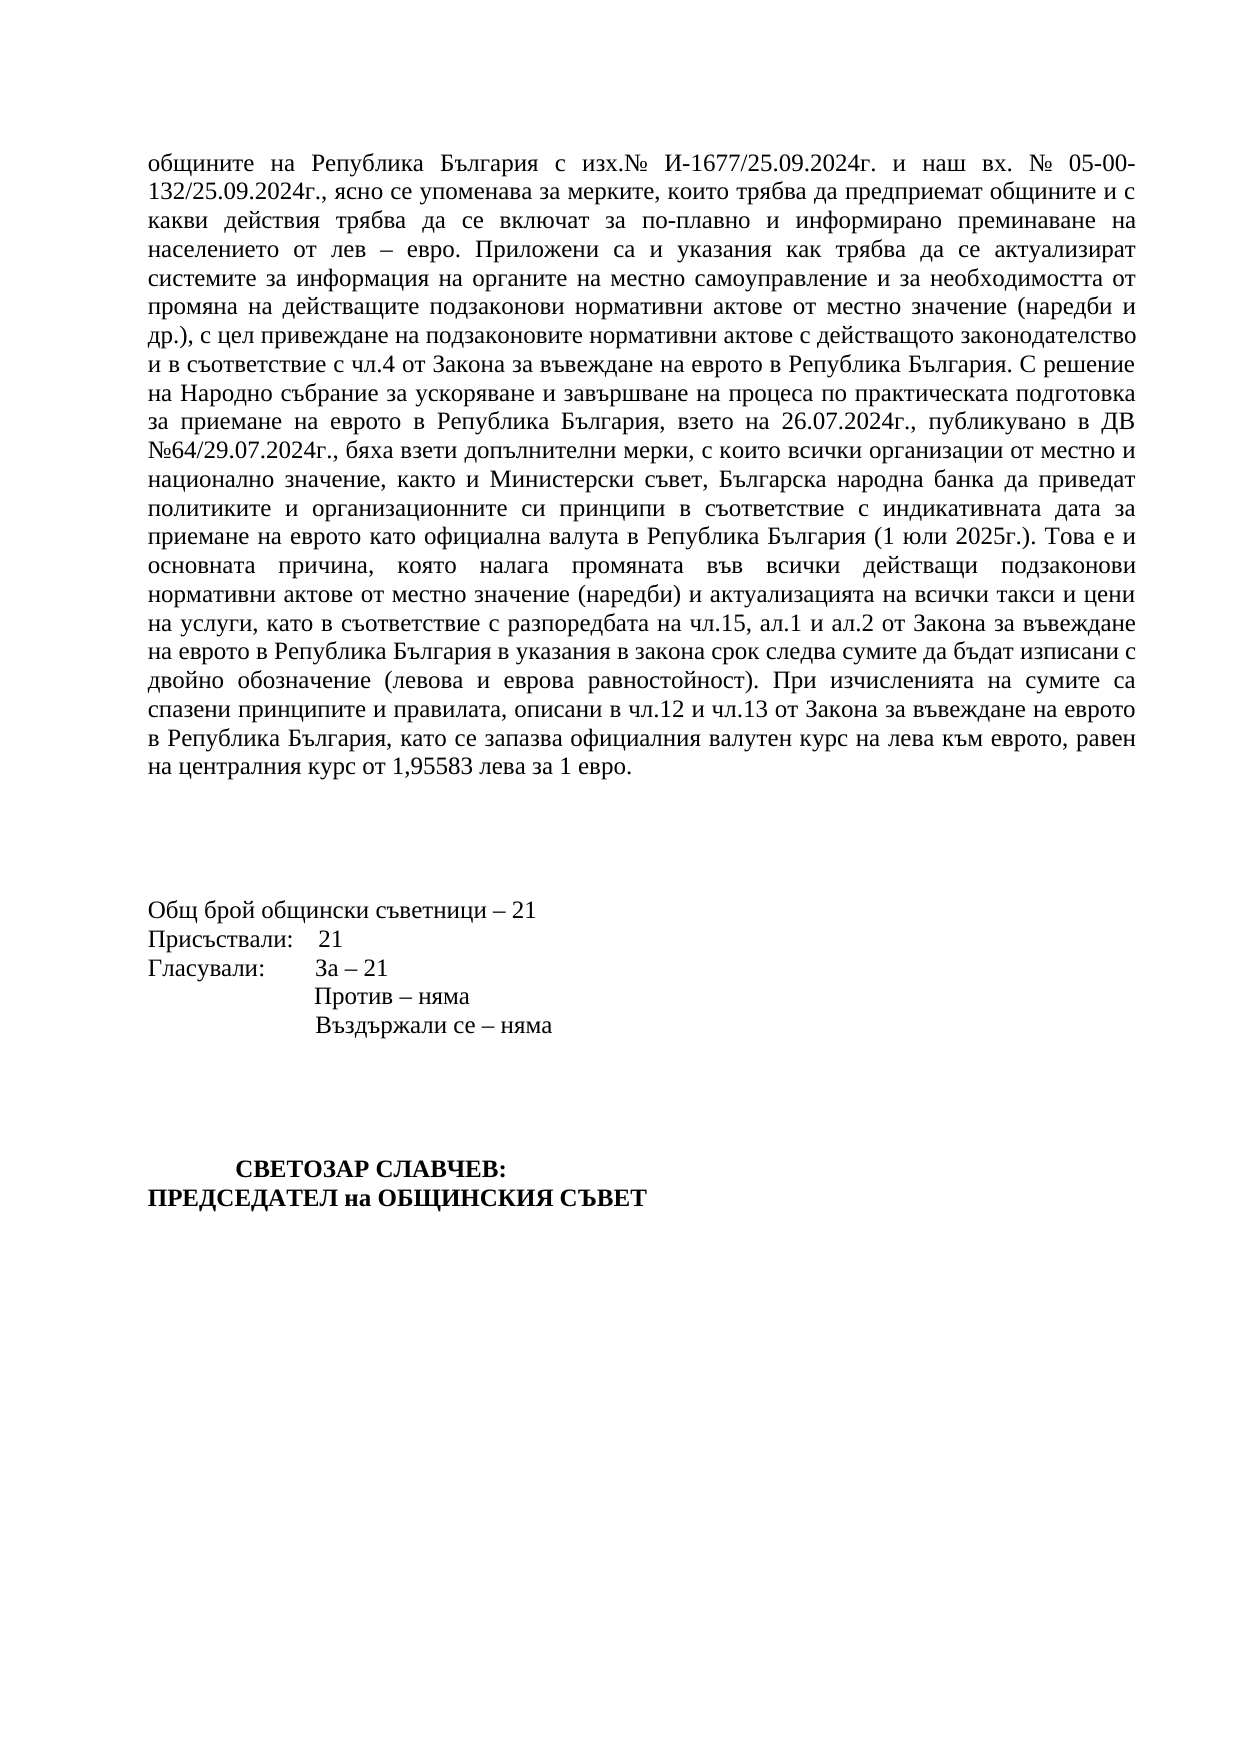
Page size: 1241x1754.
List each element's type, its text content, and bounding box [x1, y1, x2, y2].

text Против – няма [148, 981, 1137, 1010]
text Гласували: За – 21 [148, 953, 1137, 981]
text СВЕТОЗАР СЛАВЧЕВ: [148, 1154, 1137, 1183]
text Въздържали се – няма [148, 1010, 1137, 1039]
text общините на Република България с изх.№ И-1677/25.09.2024г. и наш вх. № 05-00-132/25.09.2024г., ясно се упоменава за мерките, които трябва да предприемат общините и с какви действия трябва да се включат за по-плавно и информирано преминаване на населението от лев – евро. Приложени са и указания как трябва да се актуализират системите за информация на органите на местно самоуправление и за необходимостта от промяна на действащите подзаконови нормативни актове от местно значение (наредби и др.), с цел привеждане на подзаконовите нормативни актове с действащото законодателство и в съответствие с чл.4 от Закона за въвеждане на еврото в Република България. С решение на Народно събрание за ускоряване и завършване на процеса по практическата подготовка за приемане на еврото в Република България, взето на 26.07.2024г., публикувано в ДВ №64/29.07.2024г., бяха взети допълнителни мерки, с които всички организации от местно и национално значение, както и Министерски съвет, Българска народна банка да приведат политиките и организационните си принципи в съответствие с индикативната дата за приемане на еврото като официална валута в Република България (1 юли 2025г.). Това е и основната причина, която налага промяната във всички действащи подзаконови нормативни актове от местно значение (наредби) и актуализацията на всички такси и цени на услуги, като в съответствие с разпоредбата на чл.15, ал.1 и ал.2 от Закона за въвеждане на еврото в Република България в указания в закона срок следва сумите да бъдат изписани с двойно обозначение (левова и еврова равностойност). При изчисленията на сумите са спазени принципите и правилата, описани в чл.12 и чл.13 от Закона за въвеждане на еврото в Република България, като се запазва официалния валутен курс на лева към еврото, равен на централния курс от 1,95583 лева за 1 евро. [148, 148, 1137, 780]
text Общ брой общински съветници – 21 [148, 895, 1137, 924]
text ПРЕДСЕДАТЕЛ на ОБЩИНСКИЯ СЪВЕТ [148, 1183, 1137, 1211]
text Присъствали: 21 [148, 924, 1137, 953]
